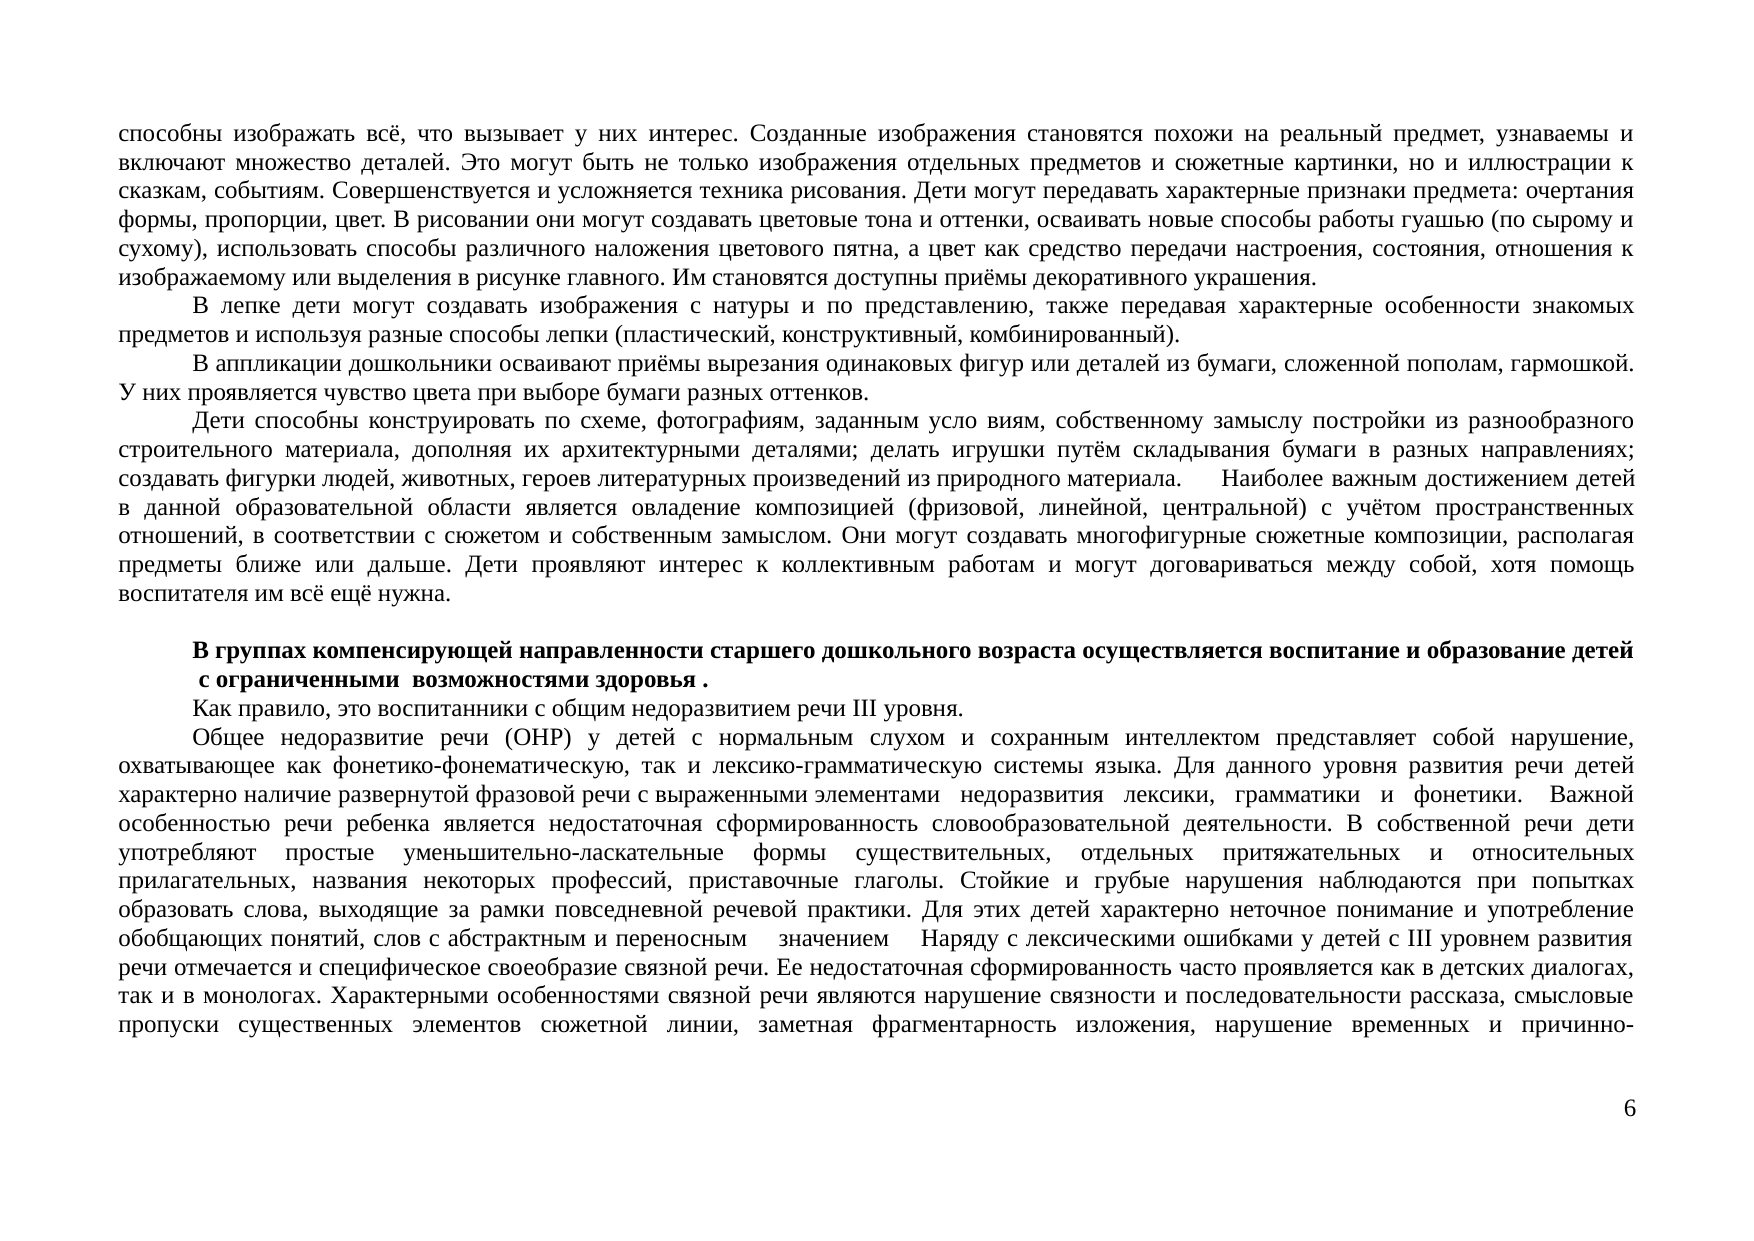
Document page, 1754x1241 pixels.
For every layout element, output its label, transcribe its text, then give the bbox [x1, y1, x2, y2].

text В лепке дети могут создавать изображения с натуры и по представлению, также передавая характерные особенности знакомых предметов и используя разные способы лепки (пластический, конструктивный, комбинированный). [118, 291, 1636, 348]
text способны изображать всё, что вызывает у них интерес. Созданные изображения становятся похожи на реальный предмет, узнаваемы и включают множество деталей. Это могут быть не только изображения отдельных предметов и сюжетные картинки, но и иллюстрации к сказкам, событиям. Совершенствуется и усложняется техника рисования. Дети могут передавать характерные признаки предмета: очертания формы, пропорции, цвет. В рисовании они могут создавать цветовые тона и оттенки, осваивать новые способы работы гуашью (по сырому и сухому), использовать способы различного наложения цветового пятна, а цвет как средство передачи настроения, состояния, отношения к изображаемому или выделения в рисунке главного. Им становятся доступны приёмы декоративного украшения. [118, 118, 1636, 291]
text В группах компенсирующей направленности старшего дошкольного возраста осуществляется воспитание и образование детей [118, 636, 1636, 664]
text Как правило, это воспитанники с общим недоразвитием речи III уровня. [118, 693, 1636, 722]
text Общее недоразвитие речи (ОНР) у детей с нормальным слухом и сохранным интеллектом представляет собой нарушение, охватывающее как фонетико-фонематическую, так и лексико-грамматическую системы языка. Для данного уровня развития речи детей характерно наличие развернутой фразовой речи с выраженными элементами недоразвития лексики, грамматики и фонетики. Важной особенностью речи ребенка является недостаточная сформированность словообразовательной деятельности. В собственной речи дети употребляют простые уменьшительно-ласкательные формы существительных, отдельных притяжательных и относительных прилагательных, названия некоторых профессий, приставочные глаголы. Стойкие и грубые нарушения наблюдаются при попытках образовать слова, выходящие за рамки повседневной речевой практики. Для этих детей характерно неточное понимание и употребление обобщающих понятий, слов с абстрактным и переносным значением Наряду с лексическими ошибками у детей с III уровнем развития речи отмечается и специфическое своеобразие связной речи. Ее недостаточная сформированность часто проявляется как в детских диалогах, так и в монологах. Характерными особенностями связной речи являются нарушение связности и последовательности рассказа, смысловые пропуски существенных элементов сюжетной линии, заметная фрагментарность изложения, нарушение временных и причинно- [118, 722, 1636, 1038]
text Дети способны конструировать по схеме, фотографиям, заданным усло виям, собственному замыслу постройки из разнообразного строительного материала, дополняя их архитектурными деталями; делать игрушки путём складывания бумаги в разных направлениях; создавать фигурки людей, животных, героев литературных произведений из природного материала. Наиболее важным достижением детей в данной образовательной области является овладение композицией (фризовой, линейной, центральной) с учётом пространственных отношений, в соответствии с сюжетом и собственным замыслом. Они могут создавать многофигурные сюжетные композиции, располагая предметы ближе или дальше. Дети проявляют интерес к коллективным работам и могут договариваться между собой, хотя помощь воспитателя им всё ещё нужна. [118, 406, 1636, 607]
text В аппликации дошкольники осваивают приёмы вырезания одинаковых фигур или деталей из бумаги, сложенной пополам, гармошкой. У них проявляется чувство цвета при выборе бумаги разных оттенков. [118, 348, 1636, 406]
text с ограниченными возможностями здоровья . [118, 664, 1636, 693]
